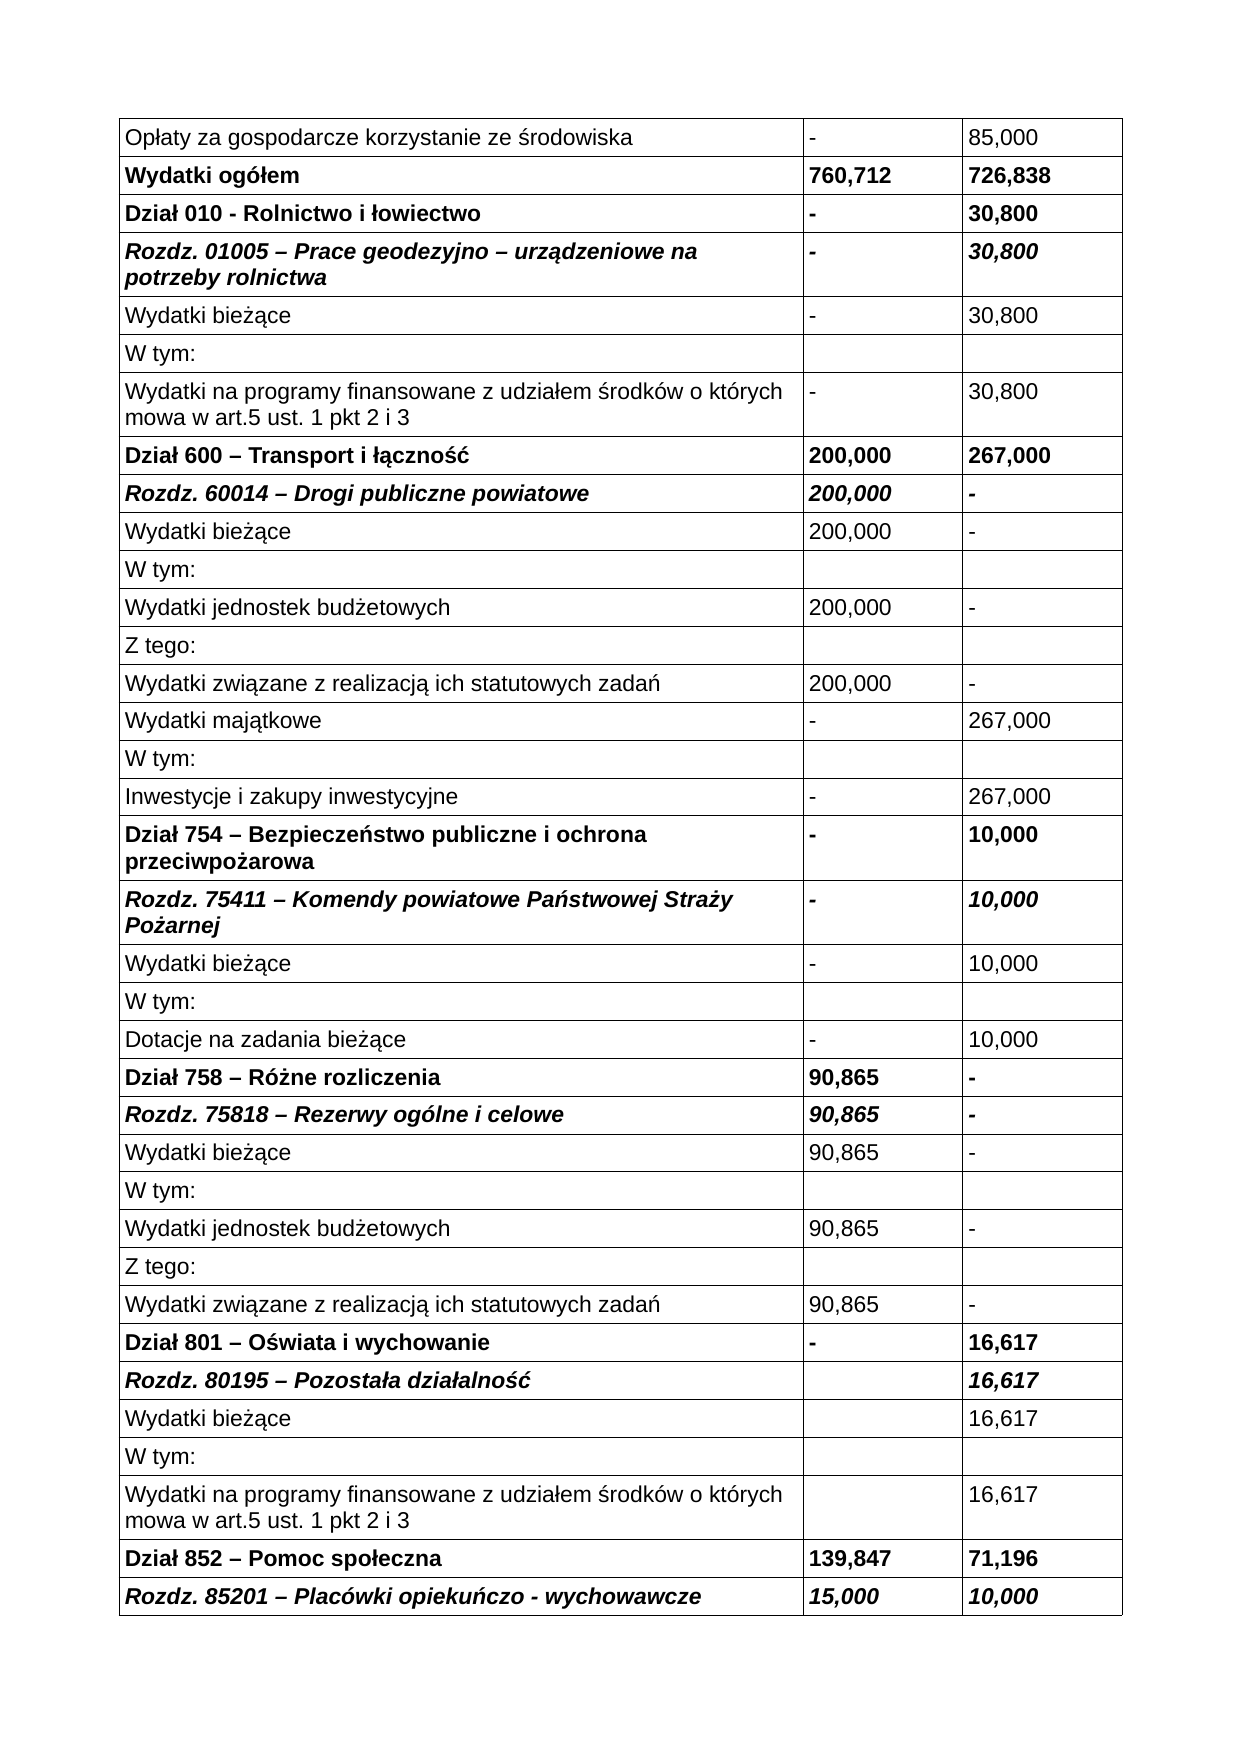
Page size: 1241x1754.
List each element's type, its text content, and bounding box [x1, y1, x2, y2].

table_cell [963, 741, 1122, 777]
table_cell Wydatki bieżące [120, 297, 803, 334]
table_cell Rozdz. 75818 – Rezerwy ogólne i celowe [120, 1097, 803, 1133]
table_cell 726 838 [963, 157, 1122, 194]
table_cell 16 617 [963, 1476, 1122, 1539]
table_cell Wydatki związane z realizacją ich statutowych zadań [120, 1286, 803, 1323]
table_cell [963, 1172, 1122, 1209]
table_cell W tym: [120, 335, 803, 372]
table_cell Z tego: [120, 627, 803, 664]
table_cell - [963, 1210, 1122, 1247]
table_cell 200 000 [804, 665, 962, 702]
table_cell 90 865 [804, 1286, 962, 1323]
table_cell 200 000 [804, 513, 962, 550]
table_cell Wydatki bieżące [120, 945, 803, 982]
table_cell Dotacje na zadania bieżące [120, 1021, 803, 1058]
table_cell Wydatki bieżące [120, 513, 803, 550]
table_cell Rozdz. 85201 – Placówki opiekuńczo - wychowawcze [120, 1578, 803, 1615]
table_cell Wydatki bieżące [120, 1400, 803, 1437]
table_cell Dział 852 – Pomoc społeczna [120, 1540, 803, 1577]
table_cell - [804, 233, 962, 296]
table_cell Dział 010 - Rolnictwo i łowiectwo [120, 195, 803, 232]
table_cell Wydatki bieżące [120, 1135, 803, 1171]
table_cell W tym: [120, 1172, 803, 1209]
table_cell - [963, 1135, 1122, 1171]
table_cell [963, 1248, 1122, 1285]
table_cell Wydatki ogółem [120, 157, 803, 194]
table_cell 10 000 [963, 881, 1122, 944]
table_cell - [804, 1021, 962, 1058]
table_cell Rozdz. 60014 – Drogi publiczne powiatowe [120, 475, 803, 512]
table_cell 30 800 [963, 297, 1122, 334]
table_cell Dział 754 – Bezpieczeństwo publiczne i ochrona przeciwpożarowa [120, 816, 803, 880]
table_cell Inwestycje i zakupy inwestycyjne [120, 779, 803, 815]
table_cell Wydatki na programy finansowane z udziałem środków o których mowa w art.5 ust. 1 pkt 2 i 3 [120, 373, 803, 436]
table_cell 71 196 [963, 1540, 1122, 1577]
table_cell Wydatki majątkowe [120, 703, 803, 739]
table_cell [804, 1248, 962, 1285]
table_cell 10 000 [963, 1578, 1122, 1615]
table_cell 30 800 [963, 233, 1122, 296]
table_cell [963, 1438, 1122, 1475]
table_cell [804, 335, 962, 372]
table_cell [804, 1362, 962, 1399]
table_cell Rozdz. 75411 – Komendy powiatowe Państwowej Straży Pożarnej [120, 881, 803, 944]
table_cell - [963, 589, 1122, 626]
table_cell 30 800 [963, 195, 1122, 232]
table_cell 200 000 [804, 437, 962, 474]
table_cell 90 865 [804, 1210, 962, 1247]
table_cell Rozdz. 80195 – Pozostała działalność [120, 1362, 803, 1399]
table_cell 760 712 [804, 157, 962, 194]
table_cell 10 000 [963, 945, 1122, 982]
table_cell [804, 1476, 962, 1539]
table_cell 10 000 [963, 1021, 1122, 1058]
table_cell 267 000 [963, 437, 1122, 474]
table_cell 267 000 [963, 779, 1122, 815]
table_cell W tym: [120, 983, 803, 1020]
table_cell 90 865 [804, 1135, 962, 1171]
table_cell 16 617 [963, 1362, 1122, 1399]
table_cell 10 000 [963, 816, 1122, 880]
table_cell Dział 758 – Różne rozliczenia [120, 1059, 803, 1096]
table_cell [804, 1438, 962, 1475]
table_cell - [804, 945, 962, 982]
table_cell 200 000 [804, 589, 962, 626]
table_cell 267 000 [963, 703, 1122, 739]
table_cell - [963, 475, 1122, 512]
table_cell Rozdz. 01005 – Prace geodezyjno – urządzeniowe na potrzeby rolnictwa [120, 233, 803, 296]
table_cell 90 865 [804, 1097, 962, 1133]
table_cell 16 617 [963, 1324, 1122, 1361]
table_cell Wydatki jednostek budżetowych [120, 1210, 803, 1247]
table_cell - [804, 816, 962, 880]
table_cell 200 000 [804, 475, 962, 512]
table_cell [804, 983, 962, 1020]
table_cell Wydatki na programy finansowane z udziałem środków o których mowa w art.5 ust. 1 pkt 2 i 3 [120, 1476, 803, 1539]
table_cell - [804, 779, 962, 815]
table_cell - [963, 1097, 1122, 1133]
table_cell Opłaty za gospodarcze korzystanie ze środowiska [120, 119, 803, 156]
table_cell - [963, 1286, 1122, 1323]
table_cell - [804, 373, 962, 436]
table_cell - [804, 881, 962, 944]
table_cell - [963, 513, 1122, 550]
table_cell Wydatki związane z realizacją ich statutowych zadań [120, 665, 803, 702]
table_cell - [804, 297, 962, 334]
table_cell [963, 335, 1122, 372]
table_cell [804, 627, 962, 664]
table_cell 90 865 [804, 1059, 962, 1096]
table_cell Wydatki jednostek budżetowych [120, 589, 803, 626]
table_cell [963, 551, 1122, 588]
table_cell - [804, 1324, 962, 1361]
table_cell - [804, 119, 962, 156]
table_cell 85 000 [963, 119, 1122, 156]
table_cell [804, 551, 962, 588]
table_cell 16 617 [963, 1400, 1122, 1437]
table_cell [804, 741, 962, 777]
table_cell - [804, 195, 962, 232]
table_cell W tym: [120, 1438, 803, 1475]
table_cell [963, 627, 1122, 664]
table_cell 139 847 [804, 1540, 962, 1577]
table_cell Dział 600 – Transport i łączność [120, 437, 803, 474]
table_cell - [804, 703, 962, 739]
table_cell W tym: [120, 551, 803, 588]
table_cell 15 000 [804, 1578, 962, 1615]
table_cell [963, 983, 1122, 1020]
table_cell [804, 1172, 962, 1209]
table_cell - [963, 1059, 1122, 1096]
table_cell Z tego: [120, 1248, 803, 1285]
table_cell Dział 801 – Oświata i wychowanie [120, 1324, 803, 1361]
table_cell W tym: [120, 741, 803, 777]
table_cell [804, 1400, 962, 1437]
table_cell - [963, 665, 1122, 702]
table_cell 30 800 [963, 373, 1122, 436]
